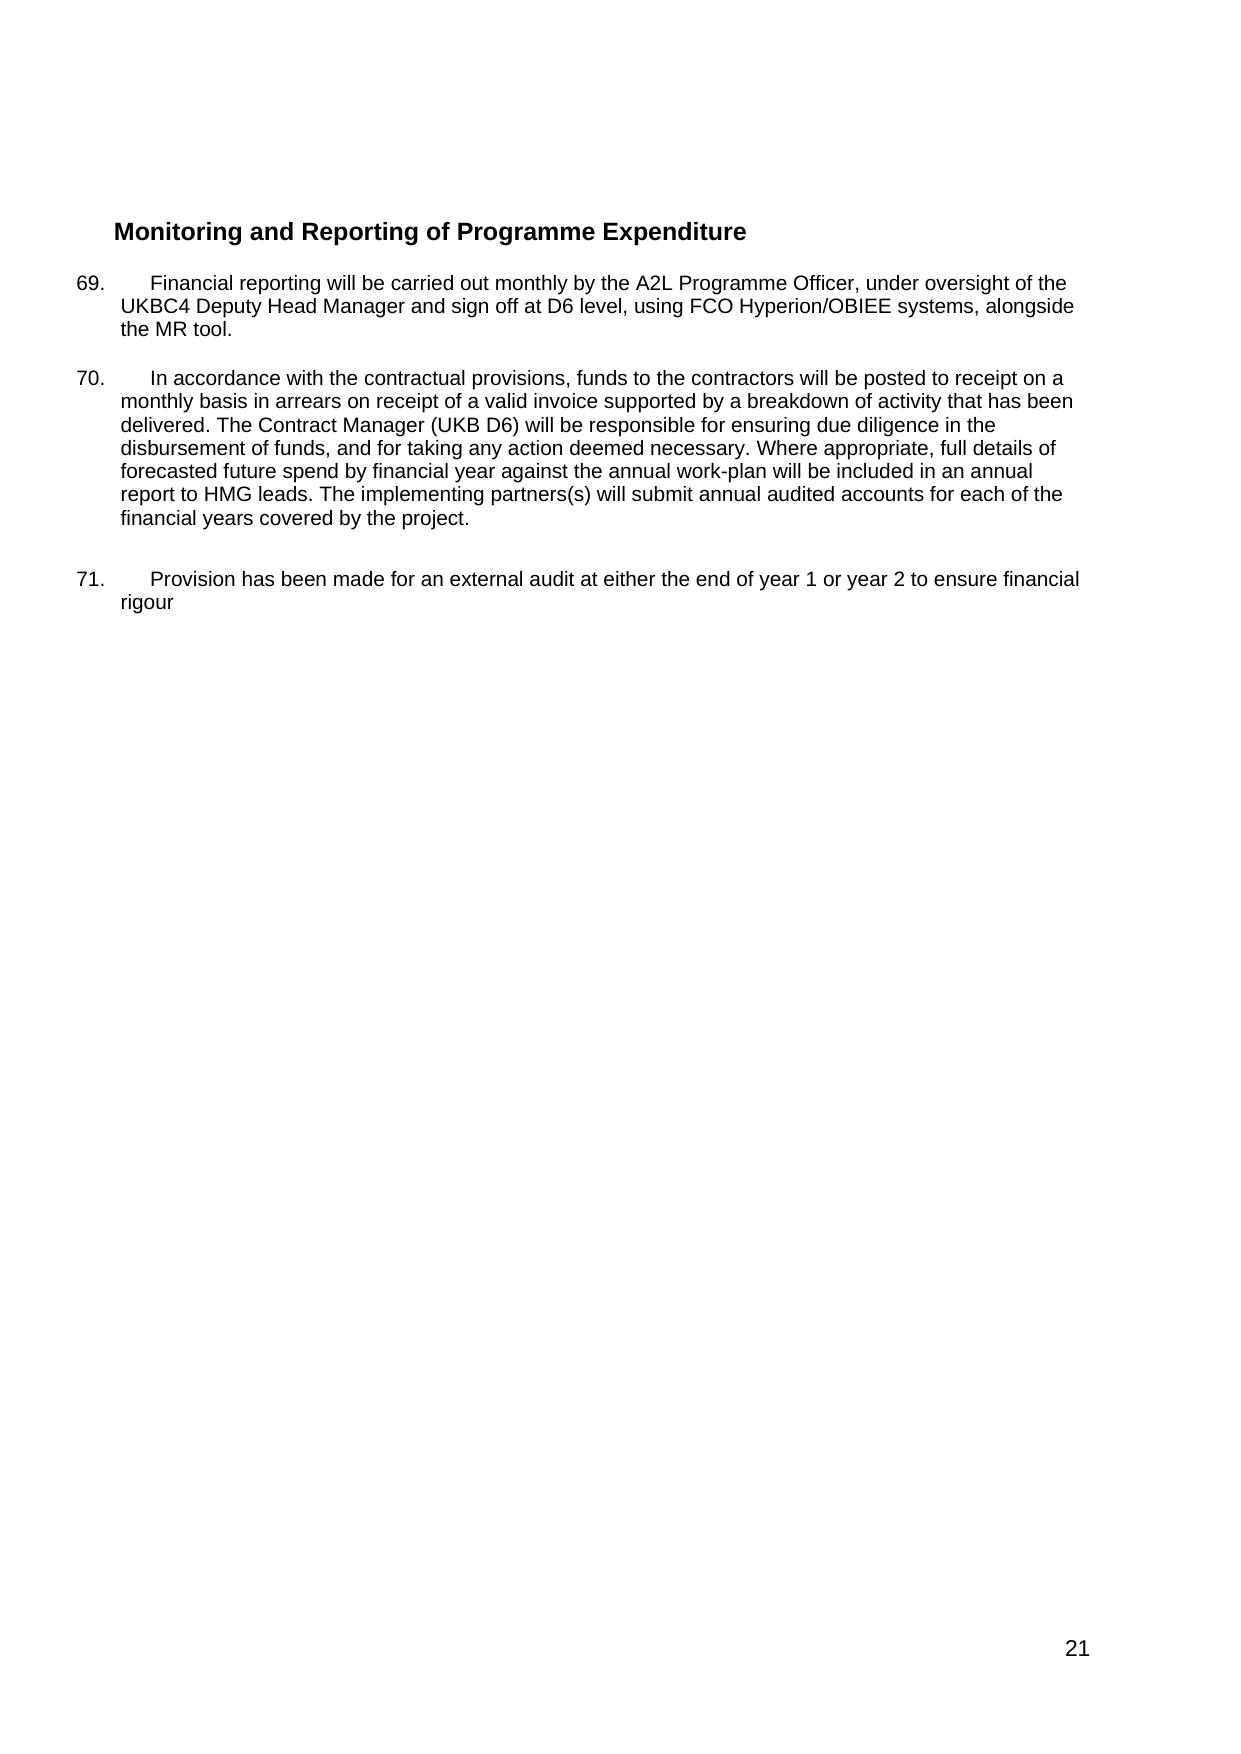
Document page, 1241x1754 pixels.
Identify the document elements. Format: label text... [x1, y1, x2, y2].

list In accordance with the contractual provisions, funds to the contractors will be posted to receipt on a monthly basis in arrears on receipt of a valid invoice supported by a breakdown of activity that has been delivered. The Contract Manager (UKB D6) will be responsible for ensuring due diligence in the disbursement of funds, and for taking any action deemed necessary. Where appropriate, full details of forecasted future spend by financial year against the annual work-plan will be included in an annual report to HMG leads. The implementing partners(s) will submit annual audited accounts for each of the financial years covered by the project. [76, 367, 1090, 529]
text Monitoring and Reporting of Programme Expenditure [76, 218, 1110, 246]
list Financial reporting will be carried out monthly by the A2L Programme Officer, under oversight of the UKBC4 Deputy Head Manager and sign off at D6 level, using FCO Hyperion/OBIEE systems, alongside the MR tool. [76, 272, 1090, 341]
list Provision has been made for an external audit at either the end of year 1 or year 2 to ensure financial rigour [76, 568, 1090, 614]
